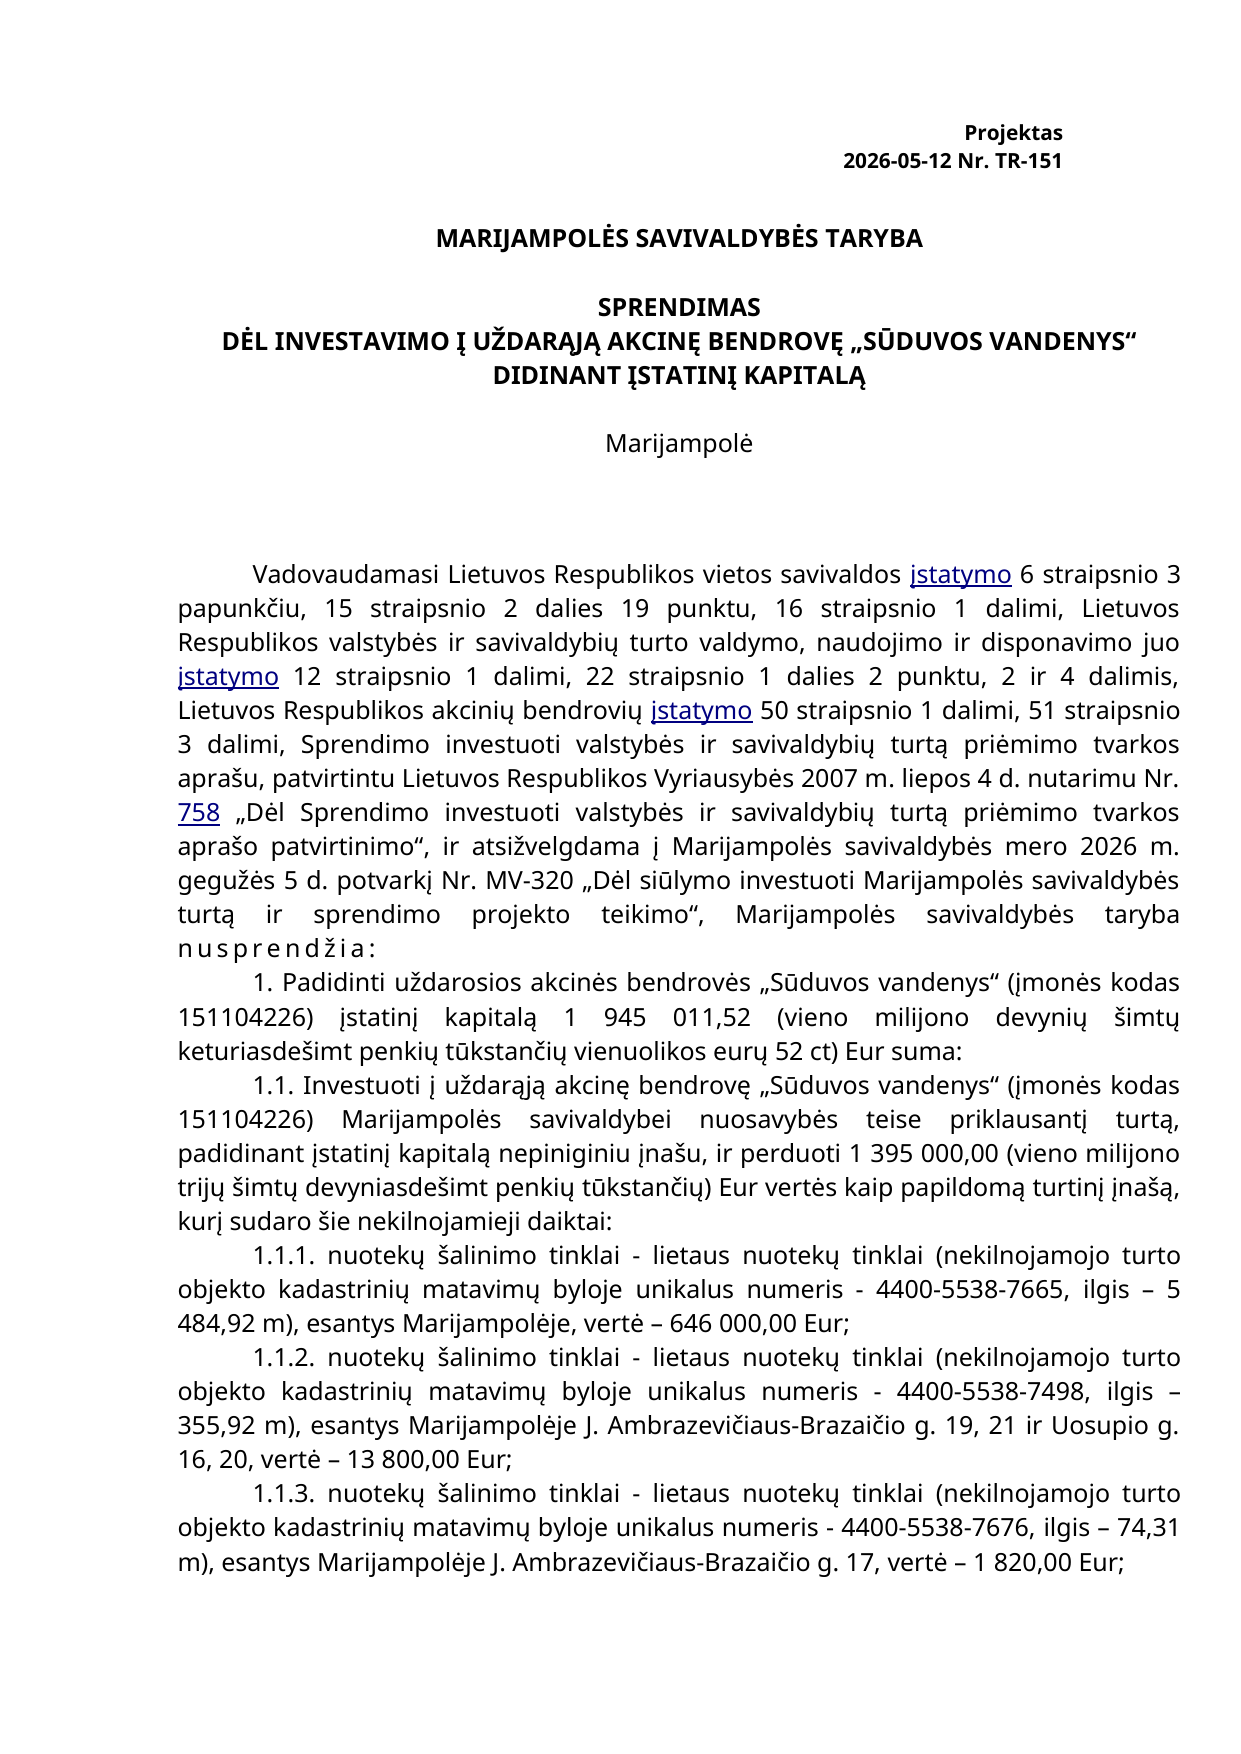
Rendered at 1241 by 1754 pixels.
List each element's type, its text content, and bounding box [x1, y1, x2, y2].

text 1. Padidinti uždarosios akcinės bendrovės „Sūduvos vandenys“ (įmonės kodas 151104226) įstatinį kapitalą 1 945 011,52 (vieno milijono devynių šimtų keturiasdešimt penkių tūkstančių vienuolikos eurų 52 ct) Eur suma: [177, 965, 1181, 1067]
text Projektas [177, 118, 1063, 147]
text 1.1.1. nuotekų šalinimo tinklai - lietaus nuotekų tinklai (nekilnojamojo turto objekto kadastrinių matavimų byloje unikalus numeris - 4400-5538-7665, ilgis – 5 484,92 m), esantys Marijampolėje, vertė – 646 000,00 Eur; [177, 1238, 1181, 1340]
text 2026-05-12 Nr. TR-151 [177, 147, 1063, 175]
text Marijampolė [177, 425, 1181, 459]
text 1.1. Investuoti į uždarąją akcinę bendrovę „Sūduvos vandenys“ (įmonės kodas 151104226) Marijampolės savivaldybei nuosavybės teise priklausantį turtą, padidinant įstatinį kapitalą nepiniginiu įnašu, ir perduoti 1 395 000,00 (vieno milijono trijų šimtų devyniasdešimt penkių tūkstančių) Eur vertės kaip papildomą turtinį įnašą, kurį sudaro šie nekilnojamieji daiktai: [177, 1067, 1181, 1238]
text DĖL INVESTAVIMO Į UŽDARĄJĄ AKCINĘ BENDROVĘ „SŪDUVOS VANDENYS“ DIDINANT ĮSTATINĮ KAPITALĄ [177, 323, 1181, 391]
text 1.1.3. nuotekų šalinimo tinklai - lietaus nuotekų tinklai (nekilnojamojo turto objekto kadastrinių matavimų byloje unikalus numeris - 4400-5538-7676, ilgis – 74,31 m), esantys Marijampolėje J. Ambrazevičiaus-Brazaičio g. 17, vertė – 1 820,00 Eur; [177, 1476, 1181, 1578]
text MARIJAMPOLĖS SAVIVALDYBĖS TARYBA [177, 221, 1181, 255]
text 1.1.2. nuotekų šalinimo tinklai - lietaus nuotekų tinklai (nekilnojamojo turto objekto kadastrinių matavimų byloje unikalus numeris - 4400-5538-7498, ilgis – 355,92 m), esantys Marijampolėje J. Ambrazevičiaus-Brazaičio g. 19, 21 ir Uosupio g. 16, 20, vertė – 13 800,00 Eur; [177, 1340, 1181, 1476]
text Vadovaudamasi Lietuvos Respublikos vietos savivaldos įstatymo 6 straipsnio 3 papunkčiu, 15 straipsnio 2 dalies 19 punktu, 16 straipsnio 1 dalimi, Lietuvos Respublikos valstybės ir savivaldybių turto valdymo, naudojimo ir disponavimo juo įstatymo 12 straipsnio 1 dalimi, 22 straipsnio 1 dalies 2 punktu, 2 ir 4 dalimis, Lietuvos Respublikos akcinių bendrovių įstatymo 50 straipsnio 1 dalimi, 51 straipsnio 3 dalimi, Sprendimo investuoti valstybės ir savivaldybių turtą priėmimo tvarkos aprašu, patvirtintu Lietuvos Respublikos Vyriausybės 2007 m. liepos 4 d. nutarimu Nr. 758 „Dėl Sprendimo investuoti valstybės ir savivaldybių turtą priėmimo tvarkos aprašo patvirtinimo“, ir atsižvelgdama į Marijampolės savivaldybės mero 2026 m. gegužės 5 d. potvarkį Nr. MV-320 „Dėl siūlymo investuoti Marijampolės savivaldybės turtą ir sprendimo projekto teikimo“, Marijampolės savivaldybės taryba nusprendžia: [177, 556, 1181, 965]
text SPRENDIMAS [177, 289, 1181, 323]
